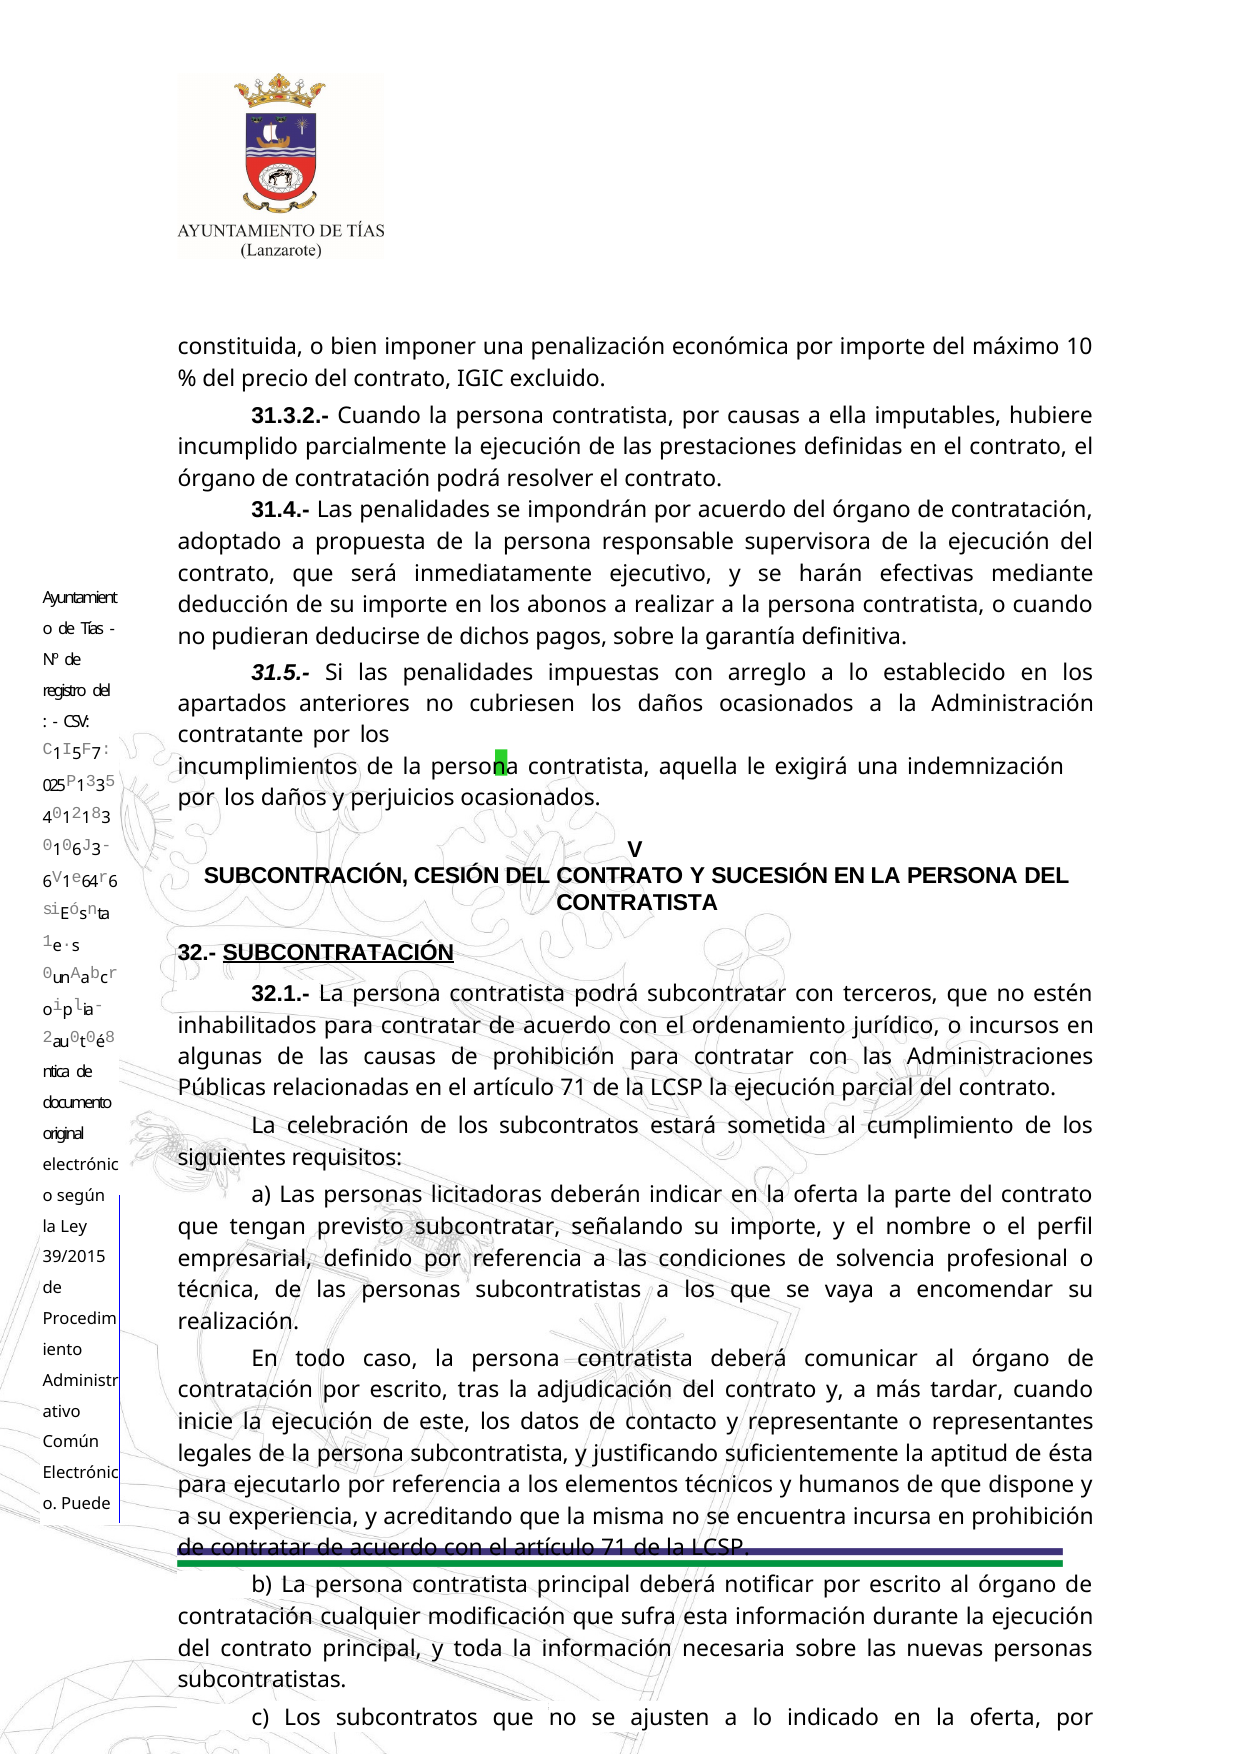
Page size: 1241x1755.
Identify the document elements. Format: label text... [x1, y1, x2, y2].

text 32.- SUBCONTRATACIÓN [995, 938, 1108, 965]
text b) La persona contratista principal deberá notificar por escrito al órgano de contratación cualquier modificación que sufra esta información durante la ejecución del contrato principal, y toda la información necesaria sobre las nuevas personas subcontratistas. [995, 1568, 1094, 1694]
text Ayuntamiento de Tías - Nº de registro del : - CSV: C1I5F7:025P133540121830106J3-6V1e64r6siEósnta 1e.s 0unAabcroiplia-2au0t0é8ntica de documento original electrónico según la Ley 39/2015 de Procedimiento Administrativo Común Electrónico. Puede comprobar su autenticidad en: [42, 586, 119, 1525]
text 31.3.2.- Cuando la persona contratista, por causas a ella imputables, hubiere incumplido parcialmente la ejecución de las prestaciones definidas en el contrato, el órgano de contratación podrá resolver el contrato. [177, 399, 1094, 493]
text 32.1.- La persona contratista podrá subcontratar con terceros, que no estén inhabilitados para contratar de acuerdo con el ordenamiento jurídico, o incursos en algunas de las causas de prohibición para contratar con las Administraciones Públicas relacionadas en el artículo 71 de la LCSP la ejecución parcial del contrato. [995, 977, 1094, 1102]
text 31.4.- Las penalidades se impondrán por acuerdo del órgano de contratación, adoptado a propuesta de la persona responsable supervisora de la ejecución del contrato, que será inmediatamente ejecutivo, y se harán efectivas mediante deducción de su importe en los abonos a realizar a la persona contratista, o cuando no pudieran deducirse de dichos pagos, sobre la garantía definitiva. [177, 493, 1094, 651]
text V [995, 836, 1108, 862]
text SUBCONTRACIÓN, CESIÓN DEL CONTRATO Y SUCESIÓN EN LA PERSONA DEL CONTRATISTA [995, 862, 1108, 915]
text La celebración de los subcontratos estará sometida al cumplimiento de los siguientes requisitos: [995, 1109, 1093, 1172]
text constituida, o bien imponer una penalización económica por importe del máximo 10 % del precio del contrato, IGIC excluido. [177, 330, 1094, 393]
text a) Las personas licitadoras deberán indicar en la oferta la parte del contrato que tengan previsto subcontratar, señalando su importe, y el nombre o el perfil empresarial, definido por referencia a las condiciones de solvencia profesional o técnica, de las personas subcontratistas a los que se vaya a encomendar su realización. [995, 1178, 1094, 1336]
text 31.5.- Si las penalidades impuestas con arreglo a lo establecido en los apartados anteriores no cubriesen los daños ocasionados a la Administración contratante por los [177, 656, 1094, 749]
text incumplimientos de la persona contratista, aquella le exigirá una indemnización por los daños y perjuicios ocasionados. [995, 750, 1108, 812]
text En todo caso, la persona contratista deberá comunicar al órgano de contratación por escrito, tras la adjudicación del contrato y, a más tardar, cuando inicie la ejecución de este, los datos de contacto y representante o representantes legales de la persona subcontratista, y justificando suficientemente la aptitud de ésta para ejecutarlo por referencia a los elementos técnicos y humanos de que dispone y a su experiencia, y acreditando que la misma no se encuentra incursa en prohibición de contratar de acuerdo con el artículo 71 de la LCSP. [995, 1342, 1094, 1562]
